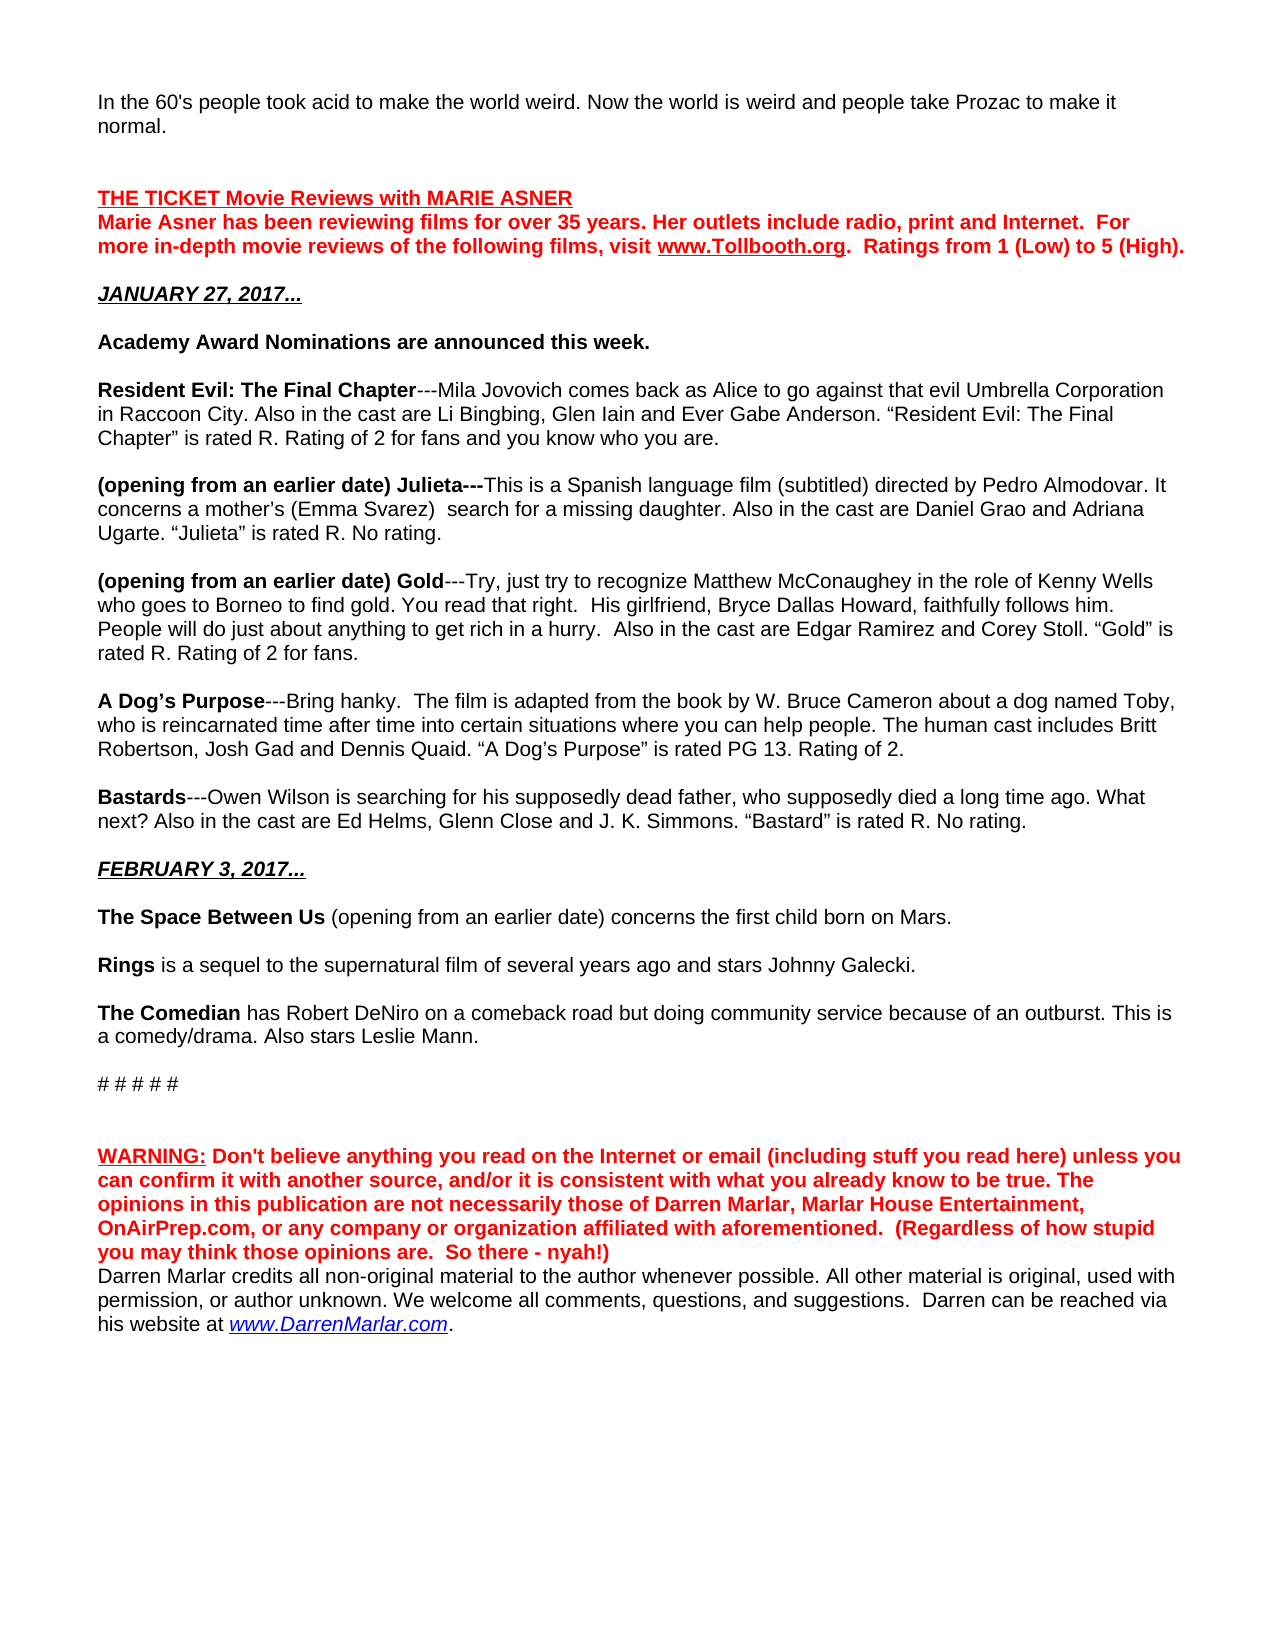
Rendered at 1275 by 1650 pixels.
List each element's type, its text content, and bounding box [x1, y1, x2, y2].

text Darren Marlar credits all non-original material to the author whenever possible. All other material is original, used with permission, or author unknown. We welcome all comments, questions, and suggestions. Darren can be reached via his website at www.DarrenMarlar.com. [97, 1264, 1185, 1336]
text The Space Between Us (opening from an earlier date) concerns the first child born on Mars. [97, 904, 1185, 928]
text JANUARY 27, 2017... [97, 282, 1185, 306]
text In the 60's people took acid to make the world weird. Now the world is weird and people take Prozac to make it normal. [97, 90, 1185, 138]
text (opening from an earlier date) Julieta---This is a Spanish language film (subtitled) directed by Pedro Almodovar. It concerns a mother’s (Emma Svarez) search for a missing daughter. Also in the cast are Daniel Grao and Adriana Ugarte. “Julieta” is rated R. No rating. [97, 473, 1185, 545]
text FEBRUARY 3, 2017... [97, 857, 1185, 881]
text (opening from an earlier date) Gold---Try, just try to recognize Matthew McConaughey in the role of Kenny Wells who goes to Borneo to find gold. You read that right. His girlfriend, Bryce Dallas Howard, faithfully follows him. People will do just about anything to get rich in a hurry. Also in the cast are Edgar Ramirez and Corey Stoll. “Gold” is rated R. Rating of 2 for fans. [97, 569, 1185, 665]
text Marie Asner has been reviewing films for over 35 years. Her outlets include radio, print and Internet. For more in-depth movie reviews of the following films, visit www.Tollbooth.org. Ratings from 1 (Low) to 5 (High). [97, 210, 1185, 258]
text Academy Award Nominations are announced this week. [97, 329, 1185, 353]
text WARNING: Don't believe anything you read on the Internet or email (including stuff you read here) unless you can confirm it with another source, and/or it is consistent with what you already know to be true. The opinions in this publication are not necessarily those of Darren Marlar, Marlar House Entertainment, OnAirPrep.com, or any company or organization affiliated with aforementioned. (Regardless of how stupid you may think those opinions are. So there - nyah!) [97, 1144, 1185, 1264]
text Bastards---Owen Wilson is searching for his supposedly dead father, who supposedly died a long time ago. What next? Also in the cast are Ed Helms, Glenn Close and J. K. Simmons. “Bastard” is rated R. No rating. [97, 785, 1185, 833]
text Resident Evil: The Final Chapter---Mila Jovovich comes back as Alice to go against that evil Umbrella Corporation in Raccoon City. Also in the cast are Li Bingbing, Glen Iain and Ever Gabe Anderson. “Resident Evil: The Final Chapter” is rated R. Rating of 2 for fans and you know who you are. [97, 377, 1185, 449]
text Rings is a sequel to the supernatural film of several years ago and stars Johnny Galecki. [97, 952, 1185, 976]
text # # # # # [97, 1072, 1185, 1096]
text The Comedian has Robert DeNiro on a comeback road but doing community service because of an outburst. This is a comedy/drama. Also stars Leslie Mann. [97, 1000, 1185, 1048]
text A Dog’s Purpose---Bring hanky. The film is adapted from the book by W. Bruce Cameron about a dog named Toby, who is reincarnated time after time into certain situations where you can help people. The human cast includes Britt Robertson, Josh Gad and Dennis Quaid. “A Dog’s Purpose” is rated PG 13. Rating of 2. [97, 689, 1185, 761]
text THE TICKET Movie Reviews with MARIE ASNER [97, 186, 1185, 210]
